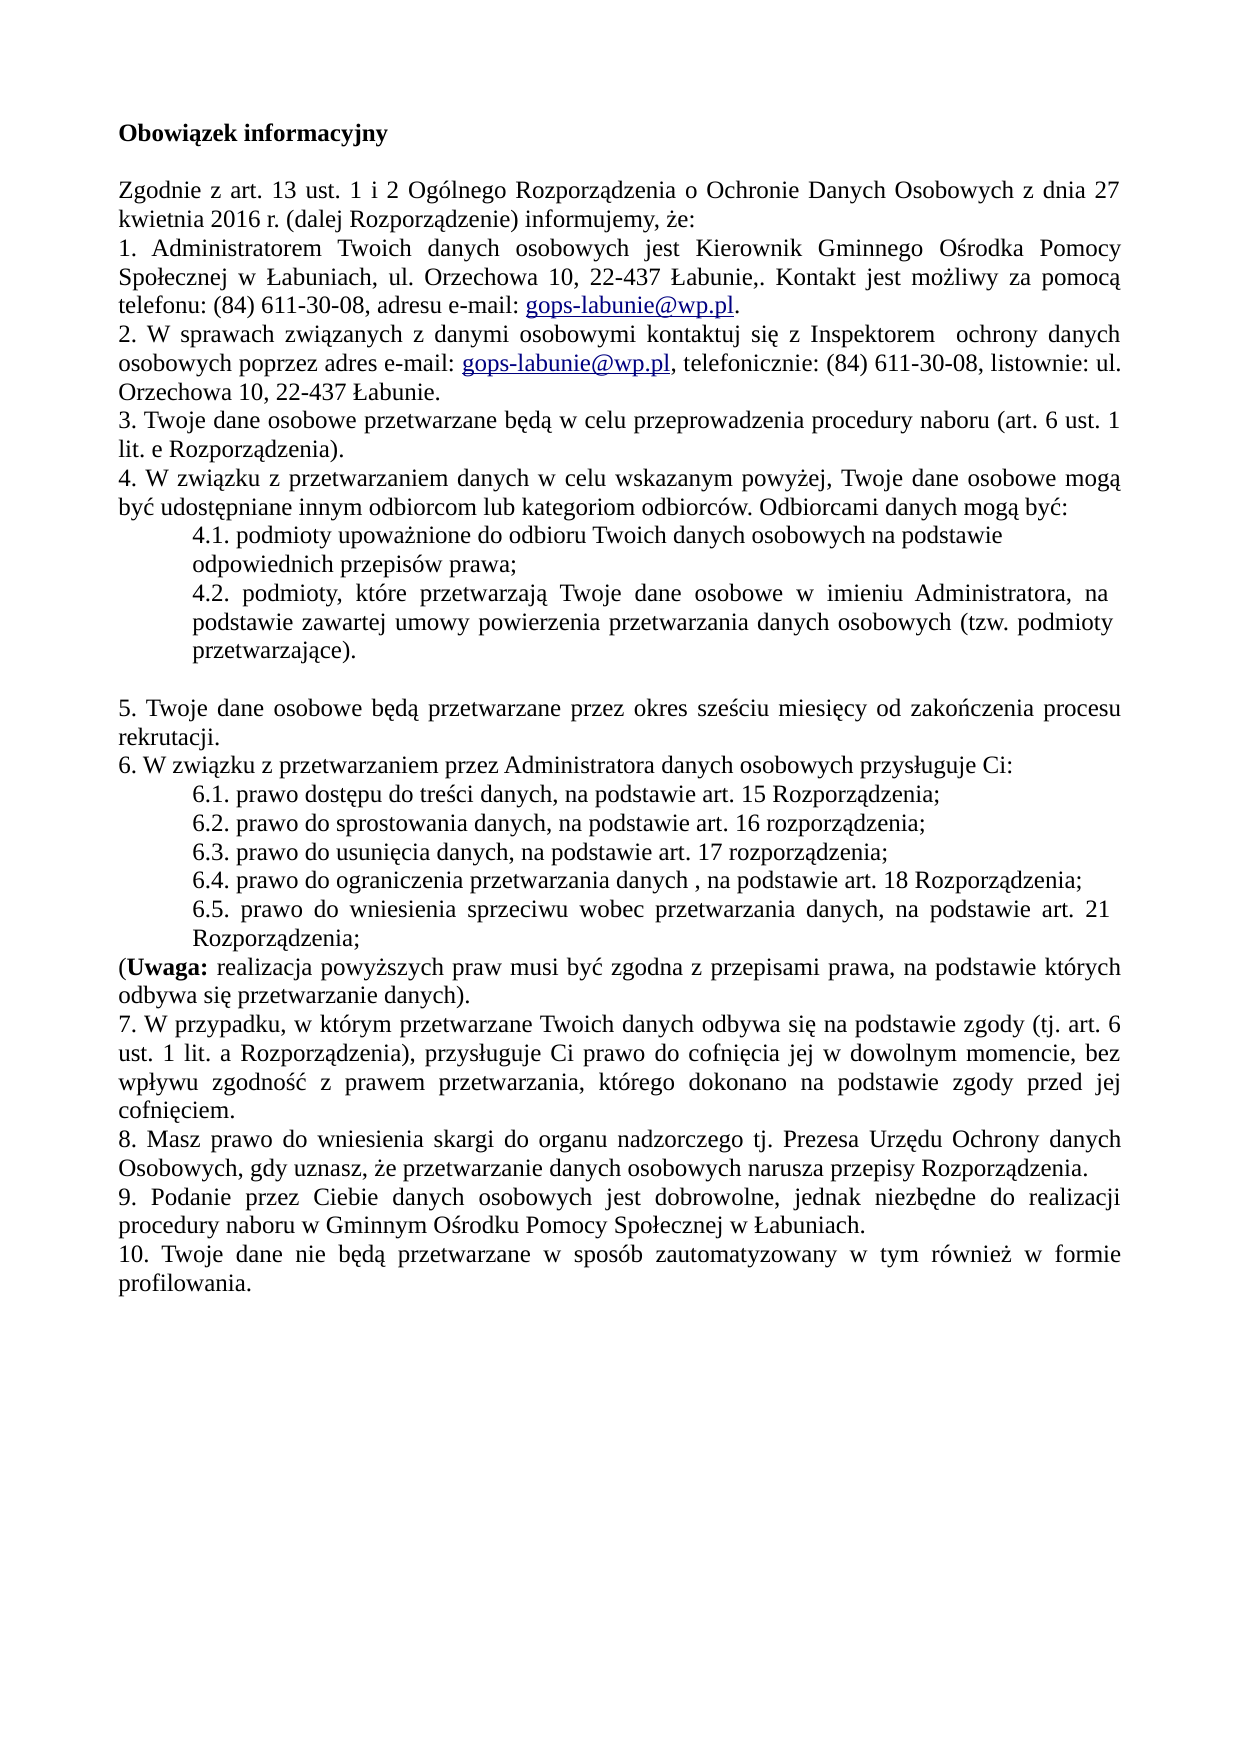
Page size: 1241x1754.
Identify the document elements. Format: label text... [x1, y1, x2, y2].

text 6.5. prawo do wniesienia sprzeciwu wobec przetwarzania danych, na podstawie art. 21 Rozporządzenia; [118, 894, 1122, 952]
text 4.2. podmioty, które przetwarzają Twoje dane osobowe w imieniu Administratora, na podstawie zawartej umowy powierzenia przetwarzania danych osobowych (tzw. podmioty przetwarzające). [118, 578, 1122, 664]
text 6. W związku z przetwarzaniem przez Administratora danych osobowych przysługuje Ci: [118, 751, 1122, 779]
text 4.1. podmioty upoważnione do odbioru Twoich danych osobowych na podstawie odpowiednich przepisów prawa; [118, 521, 1122, 578]
text 3. Twoje dane osobowe przetwarzane będą w celu przeprowadzenia procedury naboru (art. 6 ust. 1 lit. e Rozporządzenia). [118, 406, 1122, 463]
text 7. W przypadku, w którym przetwarzane Twoich danych odbywa się na podstawie zgody (tj. art. 6 ust. 1 lit. a Rozporządzenia), przysługuje Ci prawo do cofnięcia jej w dowolnym momencie, bez wpływu zgodność z prawem przetwarzania, którego dokonano na podstawie zgody przed jej cofnięciem. [118, 1009, 1122, 1124]
text Obowiązek informacyjny [118, 118, 1122, 147]
text 10. Twoje dane nie będą przetwarzane w sposób zautomatyzowany w tym również w formie profilowania. [118, 1239, 1122, 1297]
text 8. Masz prawo do wniesienia skargi do organu nadzorczego tj. Prezesa Urzędu Ochrony danych Osobowych, gdy uznasz, że przetwarzanie danych osobowych narusza przepisy Rozporządzenia. [118, 1124, 1122, 1182]
text 5. Twoje dane osobowe będą przetwarzane przez okres sześciu miesięcy od zakończenia procesu rekrutacji. [118, 693, 1122, 751]
text 2. W sprawach związanych z danymi osobowymi kontaktuj się z Inspektorem ochrony danych osobowych poprzez adres e-mail: gops-labunie@wp.pl, telefonicznie: (84) 611-30-08, listownie: ul. Orzechowa 10, 22-437 Łabunie. [118, 319, 1122, 406]
text Zgodnie z art. 13 ust. 1 i 2 Ogólnego Rozporządzenia o Ochronie Danych Osobowych z dnia 27 kwietnia 2016 r. (dalej Rozporządzenie) informujemy, że: [118, 176, 1122, 233]
text 6.2. prawo do sprostowania danych, na podstawie art. 16 rozporządzenia; [118, 808, 1122, 837]
text 6.3. prawo do usunięcia danych, na podstawie art. 17 rozporządzenia; [118, 837, 1122, 866]
text 4. W związku z przetwarzaniem danych w celu wskazanym powyżej, Twoje dane osobowe mogą być udostępniane innym odbiorcom lub kategoriom odbiorców. Odbiorcami danych mogą być: [118, 463, 1122, 521]
text 1. Administratorem Twoich danych osobowych jest Kierownik Gminnego Ośrodka Pomocy Społecznej w Łabuniach, ul. Orzechowa 10, 22-437 Łabunie,. Kontakt jest możliwy za pomocą telefonu: (84) 611-30-08, adresu e-mail: gops-labunie@wp.pl. [118, 233, 1122, 319]
text 9. Podanie przez Ciebie danych osobowych jest dobrowolne, jednak niezbędne do realizacji procedury naboru w Gminnym Ośrodku Pomocy Społecznej w Łabuniach. [118, 1182, 1122, 1239]
text (Uwaga: realizacja powyższych praw musi być zgodna z przepisami prawa, na podstawie których odbywa się przetwarzanie danych). [118, 952, 1122, 1009]
text 6.4. prawo do ograniczenia przetwarzania danych , na podstawie art. 18 Rozporządzenia; [118, 866, 1122, 894]
text 6.1. prawo dostępu do treści danych, na podstawie art. 15 Rozporządzenia; [118, 779, 1122, 808]
